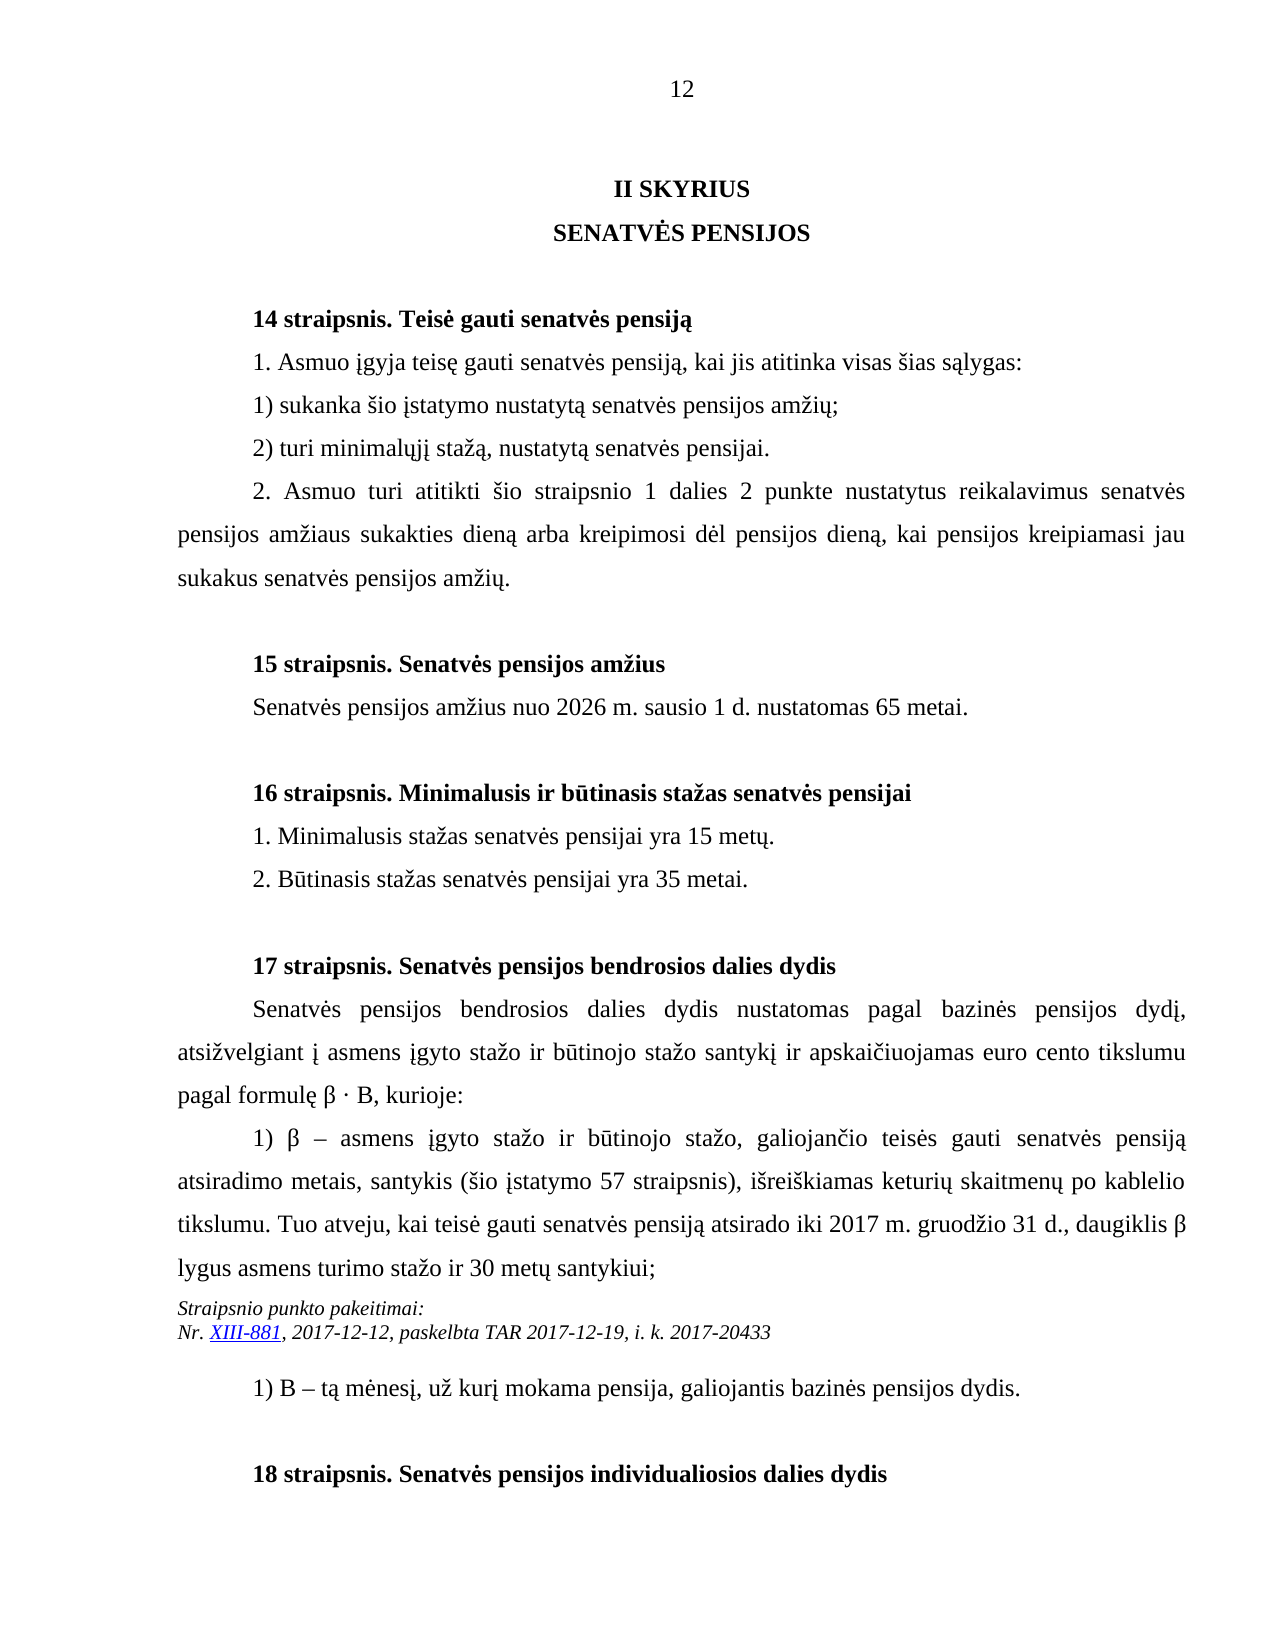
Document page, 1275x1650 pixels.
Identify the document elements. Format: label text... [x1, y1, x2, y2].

text 2) turi minimalųjį stažą, nustatytą senatvės pensijai. [177, 433, 1186, 462]
text 2. Būtinasis stažas senatvės pensijai yra 35 metai. [177, 864, 1186, 893]
text II SKYRIUS [177, 174, 1186, 203]
text 1. Minimalusis stažas senatvės pensijai yra 15 metų. [177, 821, 1186, 850]
text 1) B – tą mėnesį, už kurį mokama pensija, galiojantis bazinės pensijos dydis. [177, 1373, 1186, 1401]
text SENATVĖS PENSIJOS [177, 218, 1186, 246]
text 14 straipsnis. Teisė gauti senatvės pensiją [177, 304, 1186, 333]
text 17 straipsnis. Senatvės pensijos bendrosios dalies dydis [177, 951, 1186, 979]
text 2. Asmuo turi atitikti šio straipsnio 1 dalies 2 punkte nustatytus reikalavimus senatvės pensijos amžiaus sukakties dieną arba kreipimosi dėl pensijos dieną, kai pensijos kreipiamasi jau sukakus senatvės pensijos amžių. [177, 476, 1186, 591]
text Senatvės pensijos bendrosios dalies dydis nustatomas pagal bazinės pensijos dydį, atsižvelgiant į asmens įgyto stažo ir būtinojo stažo santykį ir apskaičiuojamas euro cento tikslumu pagal formulę β · B, kurioje: [177, 994, 1186, 1109]
text 1. Asmuo įgyja teisę gauti senatvės pensiją, kai jis atitinka visas šias sąlygas: [177, 347, 1186, 376]
text 1) sukanka šio įstatymo nustatytą senatvės pensijos amžių; [177, 390, 1186, 419]
text Nr. XIII-881, 2017-12-12, paskelbta TAR 2017-12-19, i. k. 2017-20433 [177, 1320, 1186, 1344]
text Straipsnio punkto pakeitimai: [177, 1296, 1186, 1320]
text Senatvės pensijos amžius nuo 2026 m. sausio 1 d. nustatomas 65 metai. [177, 692, 1186, 721]
text 16 straipsnis. Minimalusis ir būtinasis stažas senatvės pensijai [177, 778, 1186, 807]
text 1) β – asmens įgyto stažo ir būtinojo stažo, galiojančio teisės gauti senatvės pensiją atsiradimo metais, santykis (šio įstatymo 57 straipsnis), išreiškiamas keturių skaitmenų po kablelio tikslumu. Tuo atveju, kai teisė gauti senatvės pensiją atsirado iki 2017 m. gruodžio 31 d., daugiklis β lygus asmens turimo stažo ir 30 metų santykiui; [177, 1123, 1186, 1281]
text 18 straipsnis. Senatvės pensijos individualiosios dalies dydis [177, 1459, 1186, 1488]
text 15 straipsnis. Senatvės pensijos amžius [177, 649, 1186, 678]
